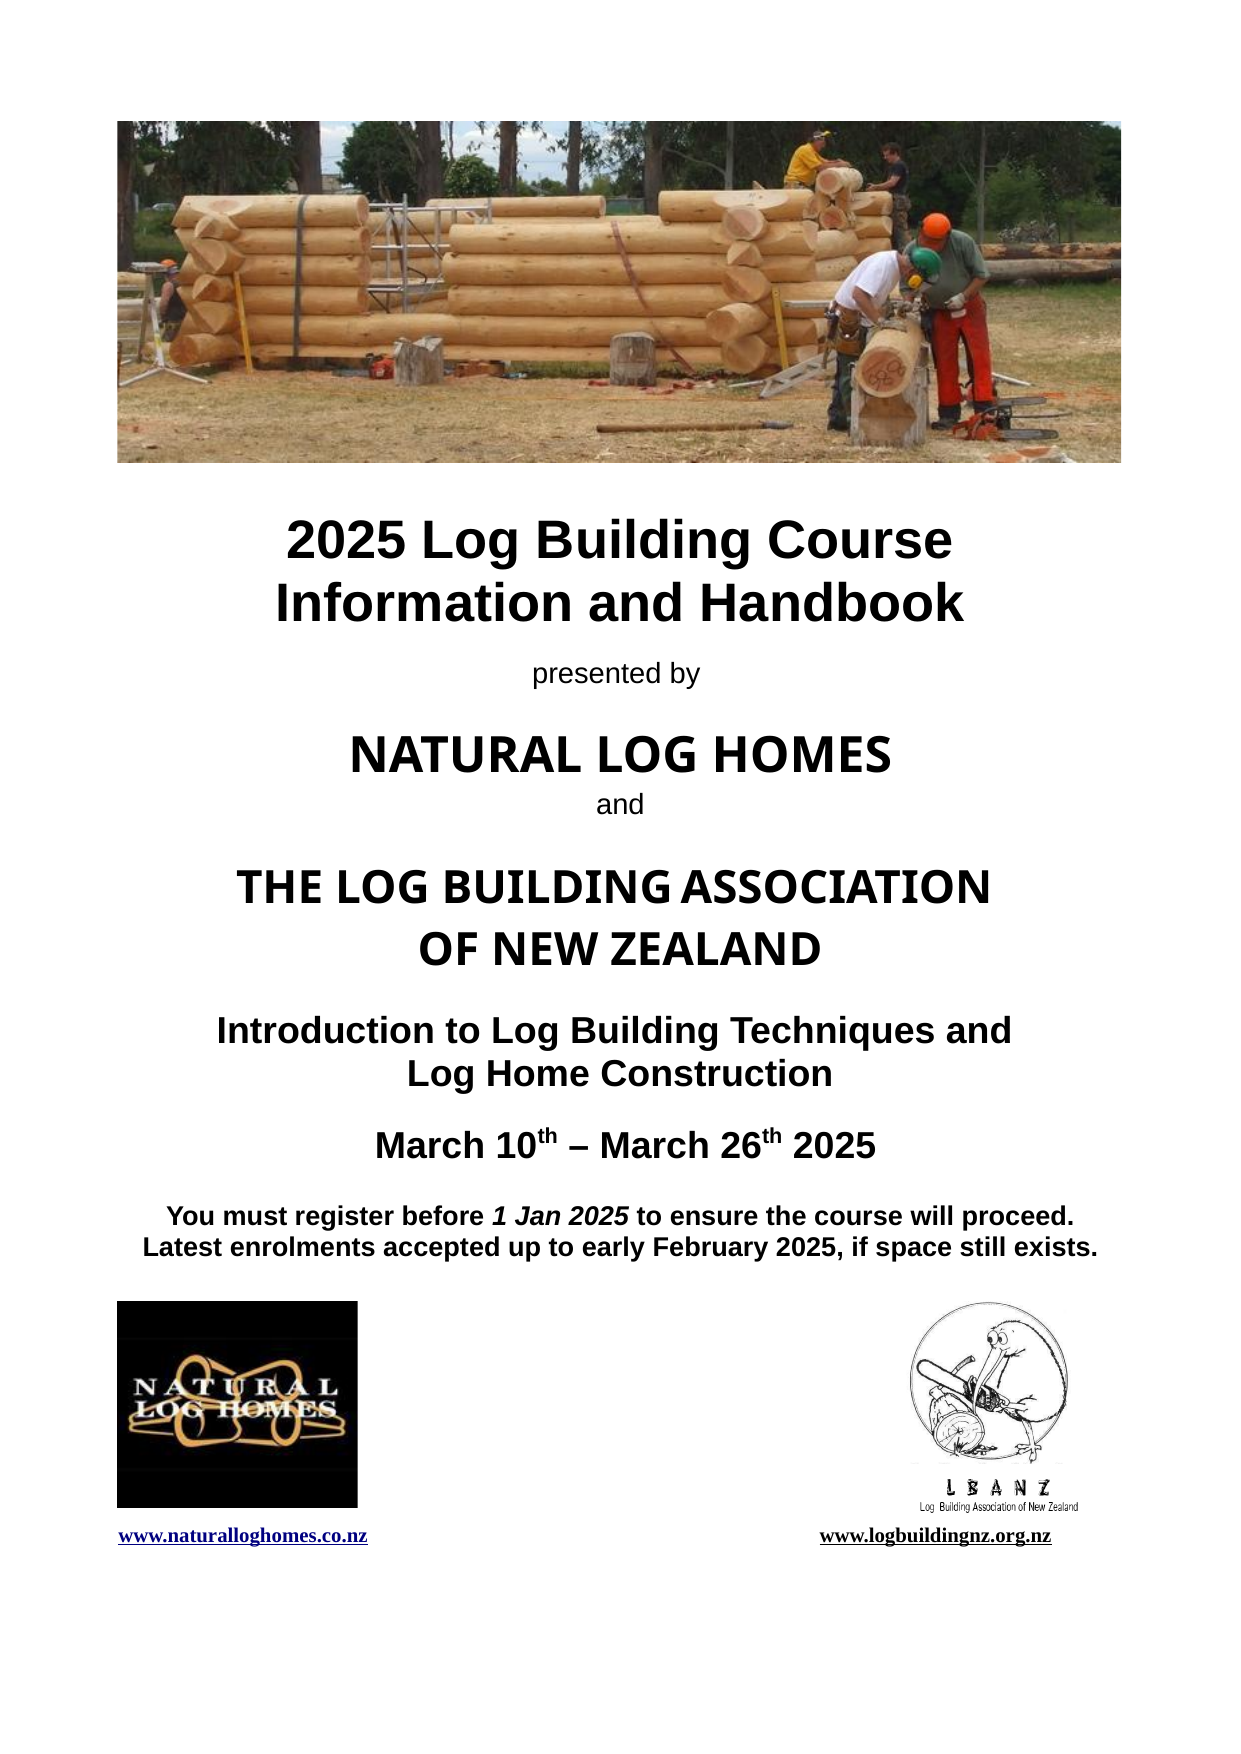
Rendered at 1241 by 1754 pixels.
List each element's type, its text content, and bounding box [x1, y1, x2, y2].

picture [117, 121, 1122, 463]
text presented by [118, 657, 1122, 690]
text NATURAL LOG HOMES [118, 718, 1122, 787]
picture [117, 1301, 358, 1508]
text Introduction to Log Building Techniques and [118, 1008, 1122, 1051]
text Information and Handbook [118, 570, 1122, 633]
text 2025 Log Building Course [118, 508, 1122, 570]
text and [118, 787, 1122, 820]
picture [899, 1473, 1093, 1514]
text OF NEW ZEALAND [118, 917, 1122, 979]
picture [903, 1301, 1074, 1464]
text You must register before 1 Jan 2025 to ensure the course will proceed. [118, 1199, 1122, 1231]
text Latest enrolments accepted up to early February 2025, if space still exists. [118, 1231, 1122, 1262]
text THE LOG BUILDING ASSOCIATION [118, 854, 1122, 917]
text March 10th – March 26th 2025 [118, 1123, 1122, 1166]
text www.naturalloghomes.co.nz www.logbuildingnz.org.nz [118, 1520, 1122, 1548]
text Log Home Construction [118, 1051, 1122, 1094]
